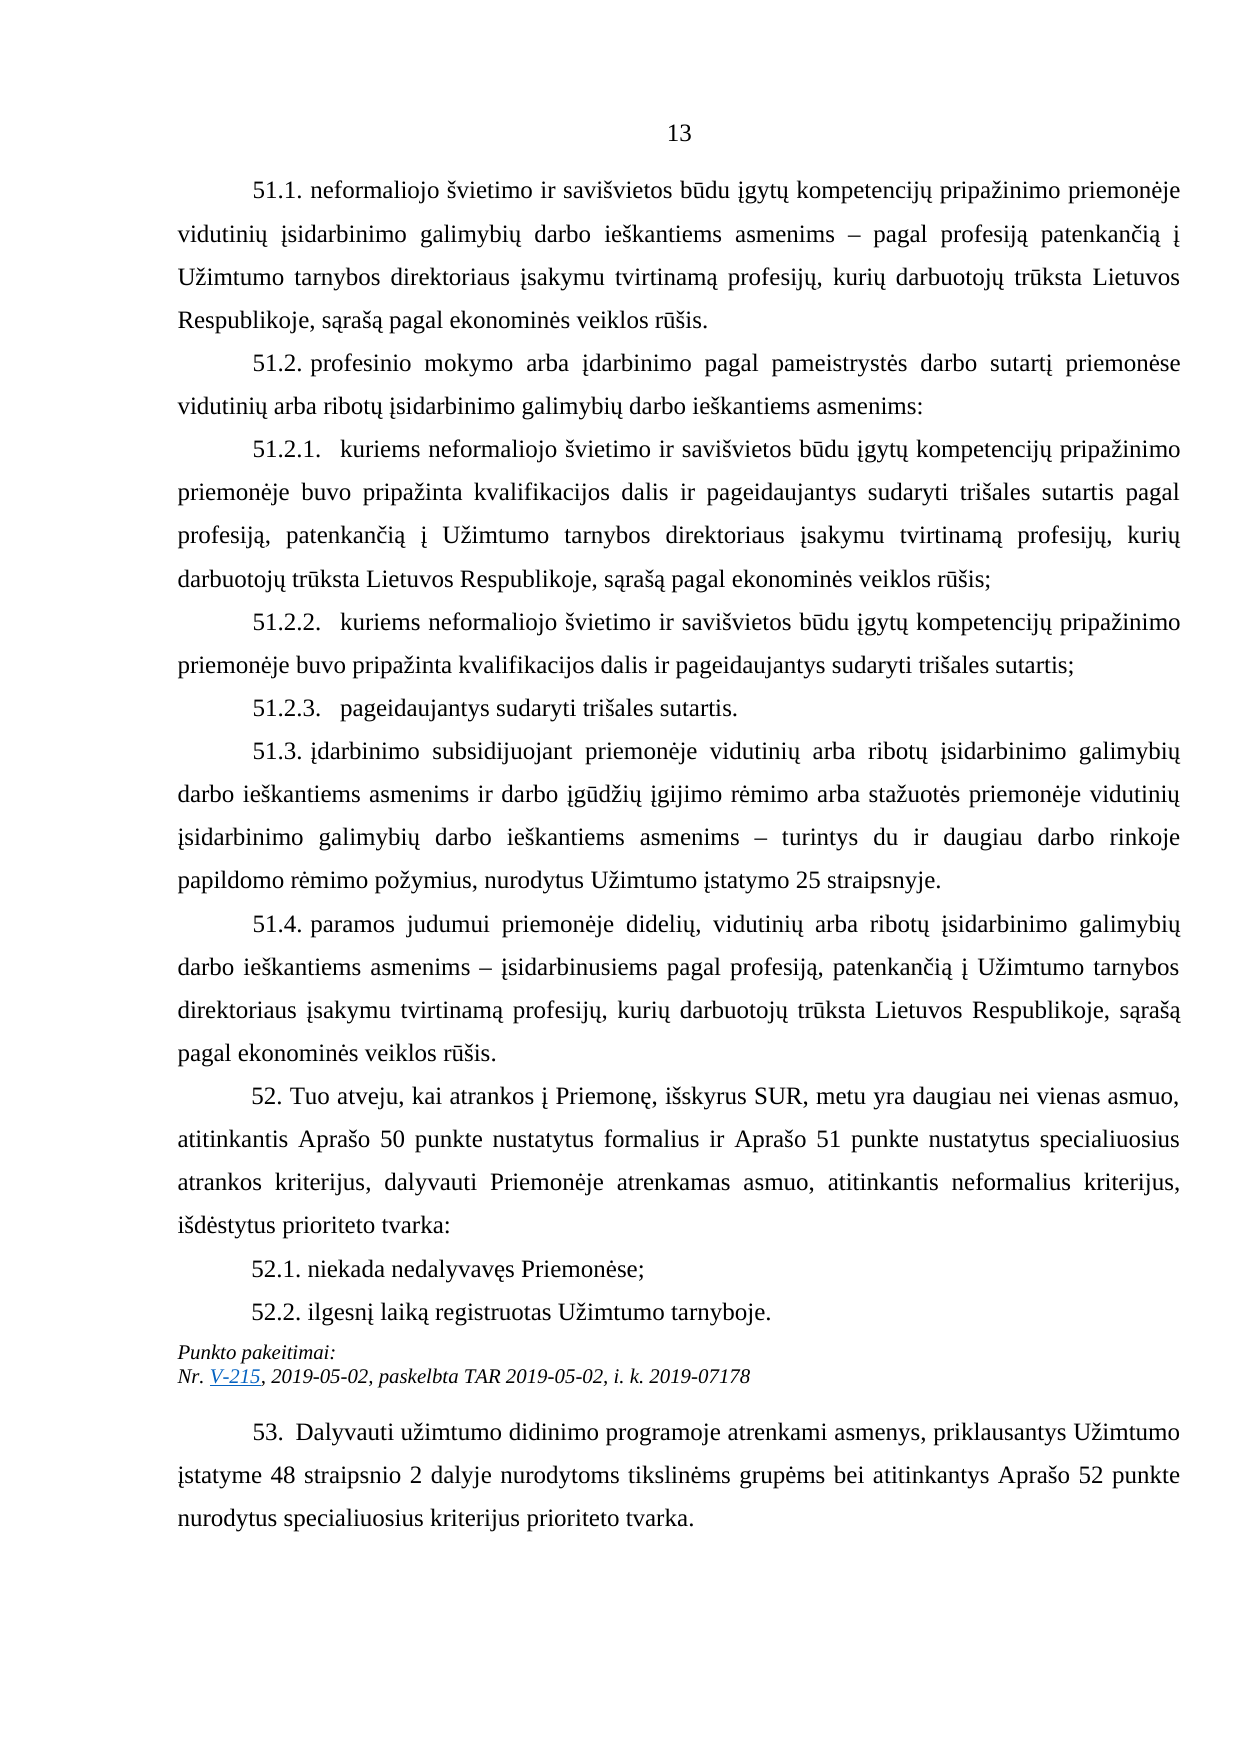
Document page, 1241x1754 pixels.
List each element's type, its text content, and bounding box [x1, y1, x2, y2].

text Nr. V-215, 2019-05-02, paskelbta TAR 2019-05-02, i. k. 2019-07178 [177, 1364, 1181, 1388]
text 52.2. ilgesnį laiką registruotas Užimtumo tarnyboje. [177, 1297, 1181, 1326]
text Punkto pakeitimai: [177, 1340, 1181, 1364]
text 51.3. įdarbinimo subsidijuojant priemonėje vidutinių arba ribotų įsidarbinimo galimybių darbo ieškantiems asmenims ir darbo įgūdžių įgijimo rėmimo arba stažuotės priemonėje vidutinių įsidarbinimo galimybių darbo ieškantiems asmenims – turintys du ir daugiau darbo rinkoje papildomo rėmimo požymius, nurodytus Užimtumo įstatymo 25 straipsnyje. [177, 736, 1181, 894]
text 51.4. paramos judumui priemonėje didelių, vidutinių arba ribotų įsidarbinimo galimybių darbo ieškantiems asmenims – įsidarbinusiems pagal profesiją, patenkančią į Užimtumo tarnybos direktoriaus įsakymu tvirtinamą profesijų, kurių darbuotojų trūksta Lietuvos Respublikoje, sąrašą pagal ekonominės veiklos rūšis. [177, 909, 1181, 1067]
text 51.2. profesinio mokymo arba įdarbinimo pagal pameistrystės darbo sutartį priemonėse vidutinių arba ribotų įsidarbinimo galimybių darbo ieškantiems asmenims: [177, 348, 1181, 420]
text 52.1. niekada nedalyvavęs Priemonėse; [177, 1254, 1181, 1282]
text 51.2.1. kuriems neformaliojo švietimo ir savišvietos būdu įgytų kompetencijų pripažinimo priemonėje buvo pripažinta kvalifikacijos dalis ir pageidaujantys sudaryti trišales sutartis pagal profesiją, patenkančią į Užimtumo tarnybos direktoriaus įsakymu tvirtinamą profesijų, kurių darbuotojų trūksta Lietuvos Respublikoje, sąrašą pagal ekonominės veiklos rūšis; [177, 434, 1181, 592]
text 51.1. neformaliojo švietimo ir savišvietos būdu įgytų kompetencijų pripažinimo priemonėje vidutinių įsidarbinimo galimybių darbo ieškantiems asmenims – pagal profesiją patenkančią į Užimtumo tarnybos direktoriaus įsakymu tvirtinamą profesijų, kurių darbuotojų trūksta Lietuvos Respublikoje, sąrašą pagal ekonominės veiklos rūšis. [177, 176, 1181, 334]
text 51.2.3. pageidaujantys sudaryti trišales sutartis. [177, 693, 1181, 722]
text 52. Tuo atveju, kai atrankos į Priemonę, išskyrus SUR, metu yra daugiau nei vienas asmuo, atitinkantis Aprašo 50 punkte nustatytus formalius ir Aprašo 51 punkte nustatytus specialiuosius atrankos kriterijus, dalyvauti Priemonėje atrenkamas asmuo, atitinkantis neformalius kriterijus, išdėstytus prioriteto tvarka: [177, 1081, 1181, 1239]
text 51.2.2. kuriems neformaliojo švietimo ir savišvietos būdu įgytų kompetencijų pripažinimo priemonėje buvo pripažinta kvalifikacijos dalis ir pageidaujantys sudaryti trišales sutartis; [177, 607, 1181, 679]
text 53. Dalyvauti užimtumo didinimo programoje atrenkami asmenys, priklausantys Užimtumo įstatyme 48 straipsnio 2 dalyje nurodytoms tikslinėms grupėms bei atitinkantys Aprašo 52 punkte nurodytus specialiuosius kriterijus prioriteto tvarka. [177, 1417, 1181, 1532]
